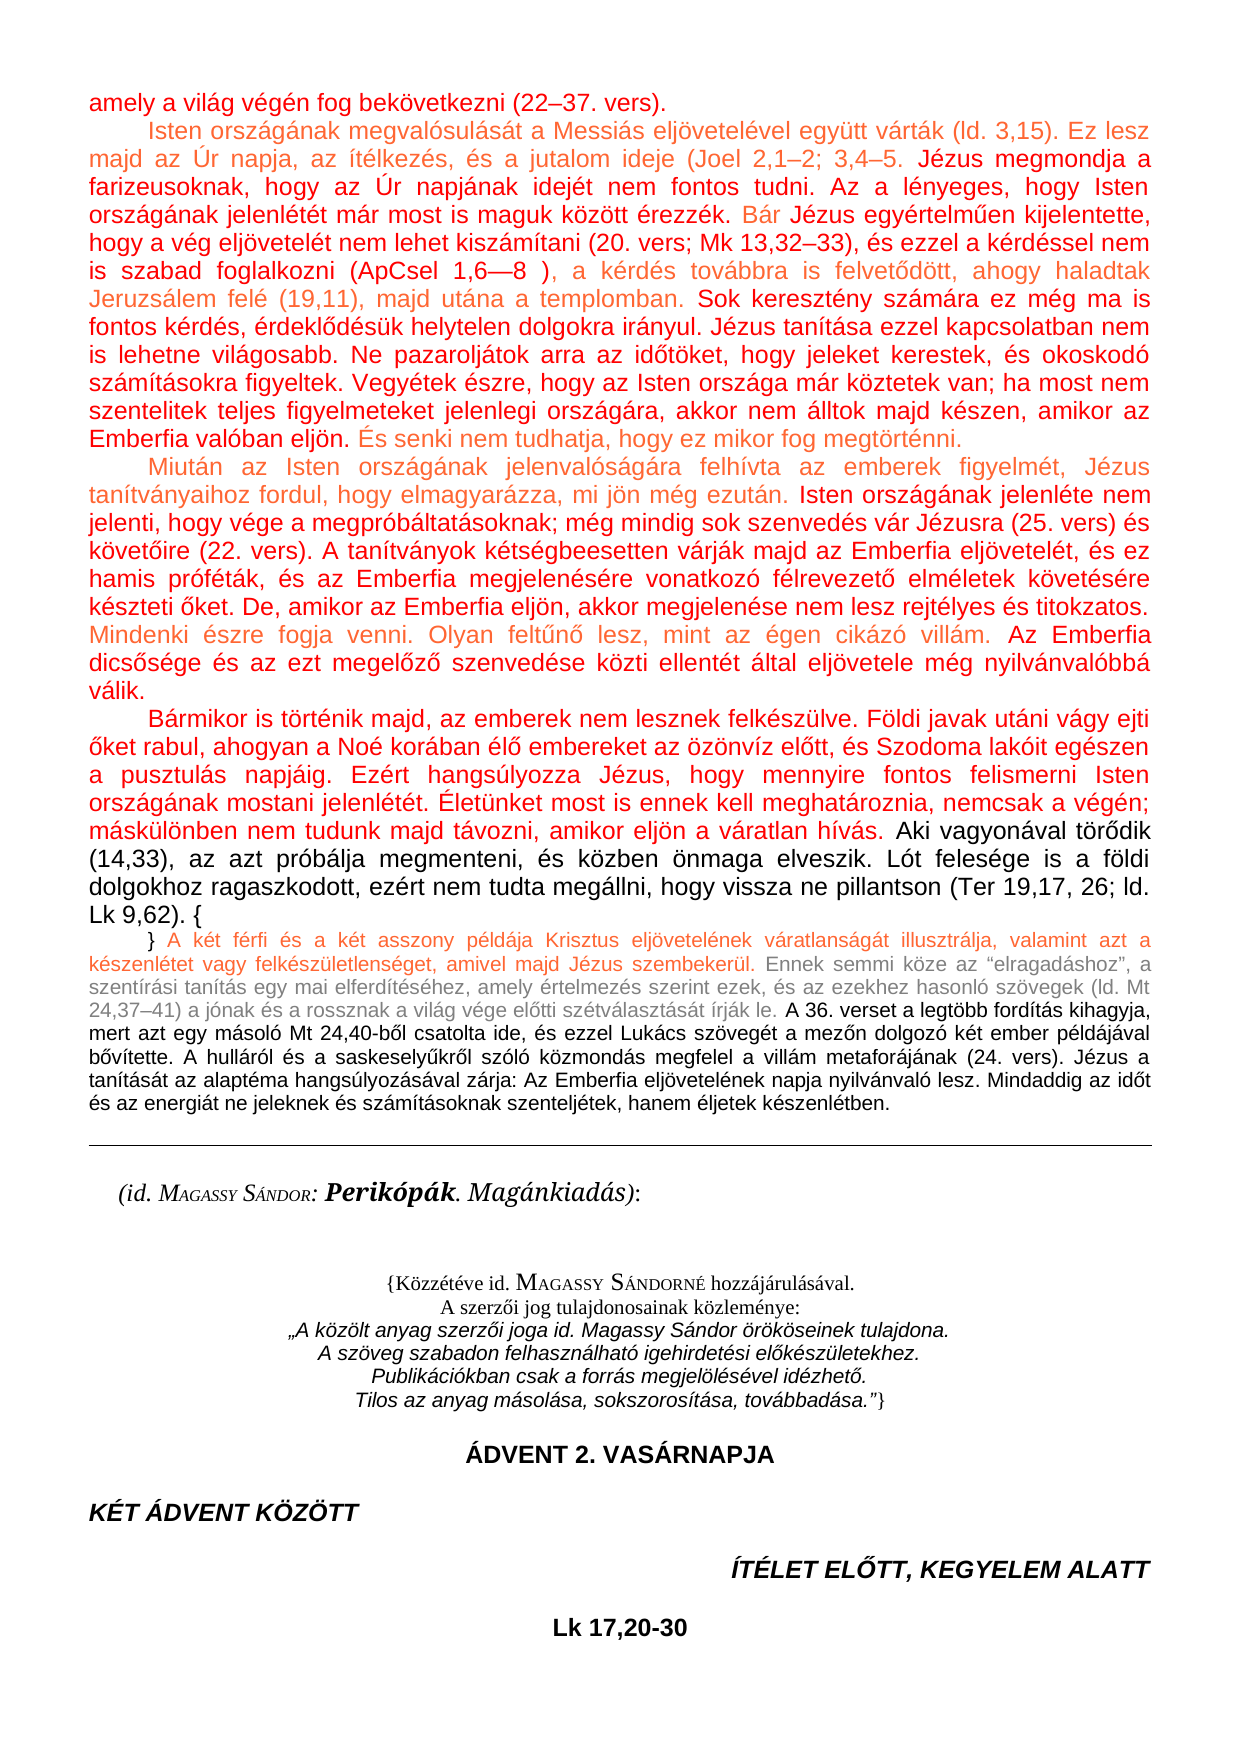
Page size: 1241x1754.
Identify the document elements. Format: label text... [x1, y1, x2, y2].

text Miután az Isten országának jelenvalóságára felhívta az emberek figyelmét, Jézus tanítványaihoz fordul, hogy elmagyarázza, mi jön még ezután. Isten országának jelenléte nem jelenti, hogy vége a megpróbáltatásoknak; még mindig sok szenvedés vár Jézusra (25. vers) és követőire (22. vers). A tanítványok kétségbeesetten várják majd az Emberfia eljövetelét, és ez hamis próféták, és az Emberfia megjelenésére vonatkozó félrevezető elméletek követésére készteti őket. De, amikor az Emberfia eljön, akkor megjelenése nem lesz rejtélyes és titokzatos. Mindenki észre fogja venni. Olyan feltűnő lesz, mint az égen cikázó villám. Az Emberfia dicsősége és az ezt megelőző szenvedése közti ellentét által eljövetele még nyilvánvalóbbá válik. [88, 453, 1152, 705]
text Bármikor is történik majd, az emberek nem lesznek felkészülve. Földi javak utáni vágy ejti őket rabul, ahogyan a Noé korában élő embereket az özönvíz előtt, és Szodoma lakóit egészen a pusztulás napjáig. Ezért hangsúlyozza Jézus, hogy mennyire fontos felismerni Isten országának mostani jelenlétét. Életünket most is ennek kell meghatároznia, nemcsak a végén; máskülönben nem tudunk majd távozni, amikor eljön a váratlan hívás. Aki vagyonával törődik (14,33), az azt próbálja megmenteni, és közben önmaga elveszik. Lót felesége is a földi dolgokhoz ragaszkodott, ezért nem tudta megállni, hogy vissza ne pillantson (Ter 19,17, 26; ld. Lk 9,62). { [88, 705, 1152, 929]
text {Közzétéve id. Magassy Sándorné hozzájárulásával. A szerzői jog tulajdonosainak közleménye: „A közölt anyag szerzői joga id. Magassy Sándor örököseinek tulajdona. A szöveg szabadon felhasználható igehirdetési előkészületekhez. Publikációkban csak a forrás megjelölésével idézhető. Tilos az anyag másolása, sokszorosítása, továbbadása.”} [88, 1268, 1152, 1412]
text (id. Magassy Sándor: Perikópák. Magánkiadás): [88, 1146, 1152, 1238]
text } A két férfi és a két asszony példája Krisztus eljövetelének váratlanságát illusztrálja, valamint azt a készenlétet vagy felkészületlenséget, amivel majd Jézus szembekerül. Ennek semmi köze az “elragadáshoz”, a szentírási tanítás egy mai elferdítéséhez, amely értelmezés szerint ezek, és az ezekhez hasonló szövegek (ld. Mt 24,37–41) a jónak és a rossznak a világ vége előtti szétválasztását írják le. A 36. verset a legtöbb fordítás kihagyja, mert azt egy másoló Mt 24,40-ből csatolta ide, és ezzel Lukács szövegét a mezőn dolgozó két ember példájával bővítette. A hulláról és a saskeselyűkről szóló közmondás megfelel a villám metaforájának (24. vers). Jézus a tanítását az alaptéma hangsúlyozásával zárja: Az Emberfia eljövetelének napja nyilvánvaló lesz. Mindaddig az időt és az energiát ne jeleknek és számításoknak szenteljétek, hanem éljetek készenlétben. [88, 929, 1152, 1115]
text ÁDVENT 2. VASÁRNAPJA [88, 1441, 1152, 1469]
text Lk 17,20-30 [88, 1613, 1152, 1642]
text KÉT ÁDVENT KÖZÖTT [88, 1498, 1152, 1527]
text ÍTÉLET ELŐTT, KEGYELEM ALATT [88, 1556, 1152, 1584]
text amely a világ végén fog bekövetkezni (22–37. vers). [88, 88, 1152, 117]
text Isten országának megvalósulását a Messiás eljövetelével együtt várták (ld. 3,15). Ez lesz majd az Úr napja, az ítélkezés, és a jutalom ideje (Joel 2,1–2; 3,4–5. Jézus megmondja a farizeusoknak, hogy az Úr napjának idejét nem fontos tudni. Az a lényeges, hogy Isten országának jelenlétét már most is maguk között érezzék. Bár Jézus egyértelműen kijelentette, hogy a vég eljövetelét nem lehet kiszámítani (20. vers; Mk 13,32–33), és ezzel a kérdéssel nem is szabad foglalkozni (ApCsel 1,6—8 ), a kérdés továbbra is felvetődött, ahogy haladtak Jeruzsálem felé (19,11), majd utána a templomban. Sok keresztény számára ez még ma is fontos kérdés, érdeklődésük helytelen dolgokra irányul. Jézus tanítása ezzel kapcsolatban nem is lehetne világosabb. Ne pazaroljátok arra az időtöket, hogy jeleket kerestek, és okoskodó számításokra figyeltek. Vegyétek észre, hogy az Isten országa már köztetek van; ha most nem szentelitek teljes figyelmeteket jelenlegi országára, akkor nem álltok majd készen, amikor az Emberfia valóban eljön. És senki nem tudhatja, hogy ez mikor fog megtörténni. [88, 117, 1152, 453]
